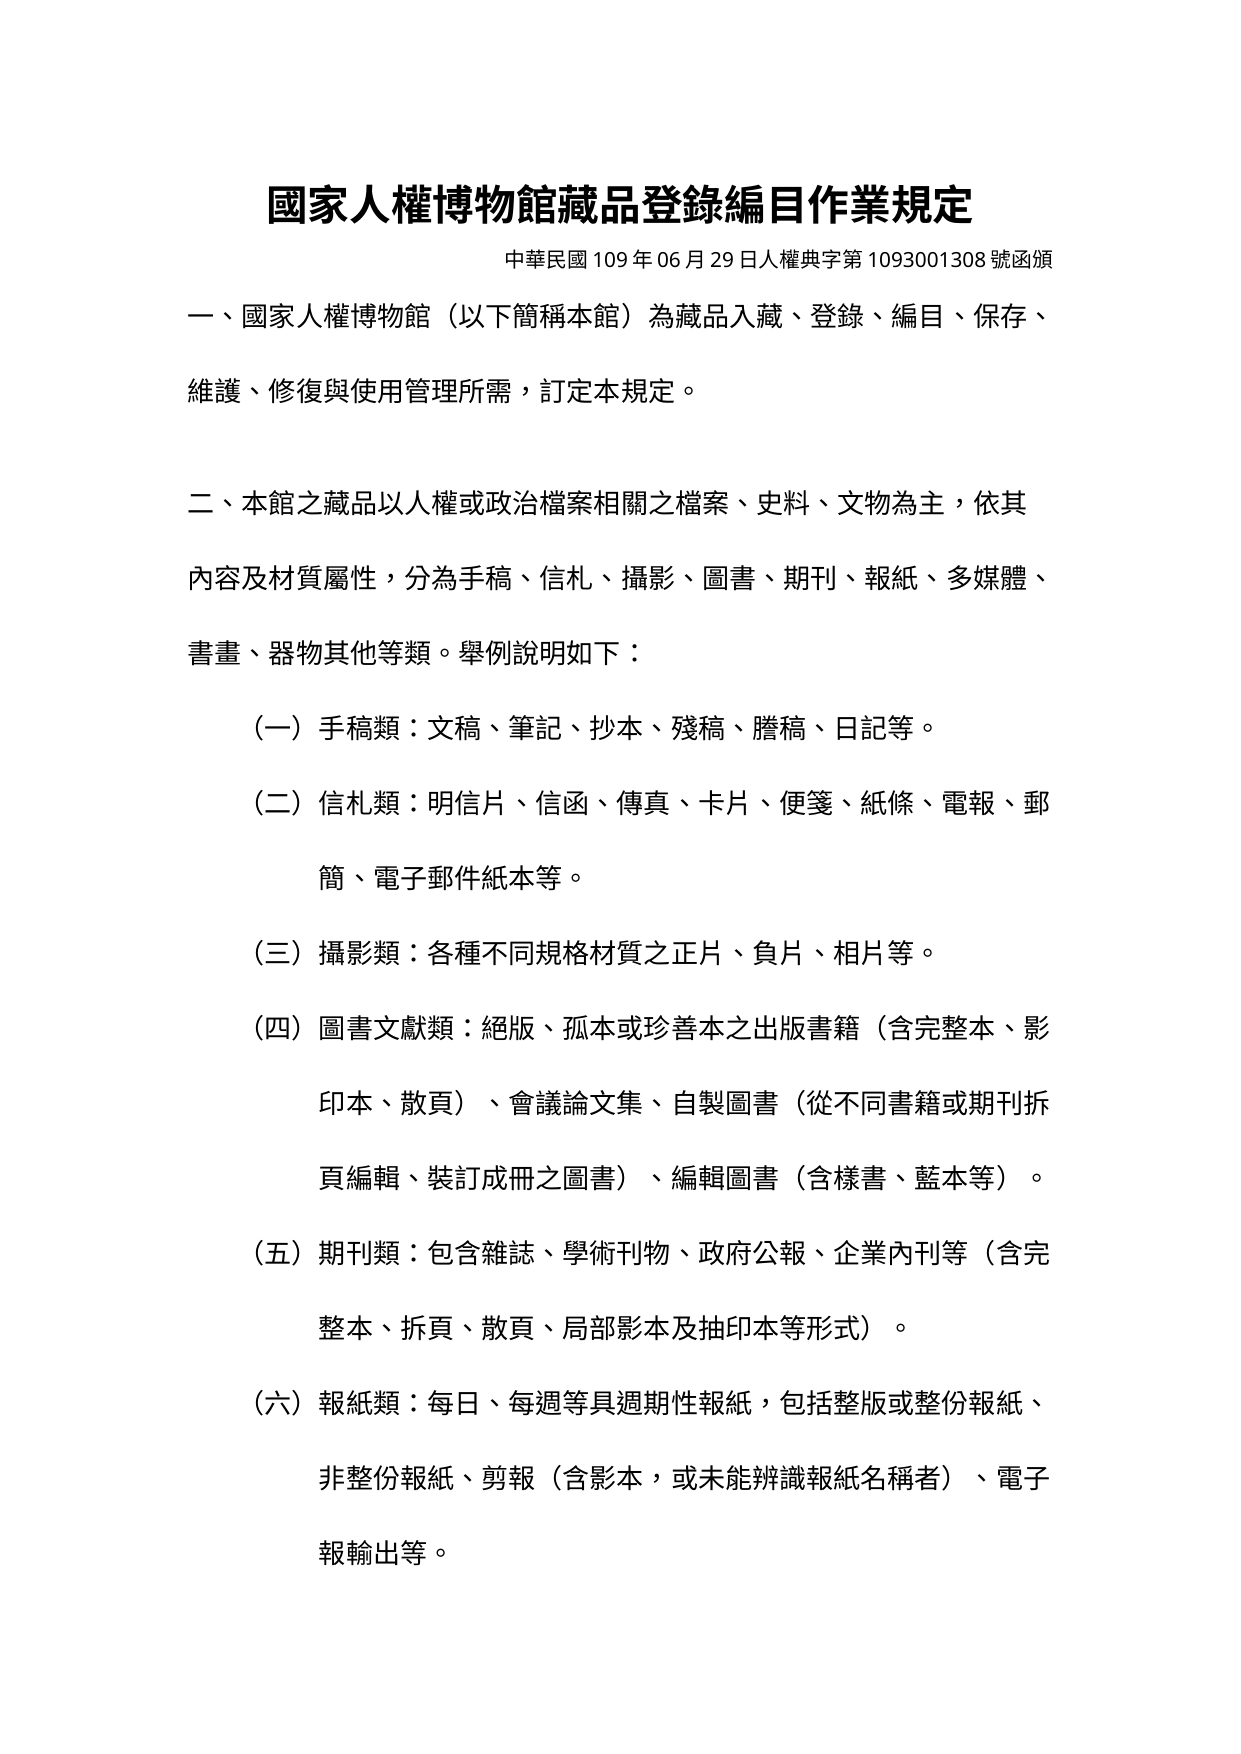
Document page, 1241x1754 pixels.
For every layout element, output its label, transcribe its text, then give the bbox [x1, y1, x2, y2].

text 頁編輯、裝訂成冊之圖書）、編輯圖書（含樣書、藍本等）。 [187, 1139, 1053, 1214]
text 一、國家人權博物館（以下簡稱本館）為藏品入藏、登錄、編目、保存、維護、修復與使用管理所需，訂定本規定。 [187, 277, 1053, 427]
text 二、本館之藏品以人權或政治檔案相關之檔案、史料、文物為主，依其內容及材質屬性，分為手稿、信札、攝影、圖書、期刊、報紙、多媒體、書畫、器物其他等類。舉例說明如下： [187, 464, 1053, 689]
text （二）信札類：明信片、信函、傳真、卡片、便箋、紙條、電報、郵 [237, 764, 1053, 839]
text 中華民國109年06月29日人權典字第1093001308號函頒 [187, 239, 1053, 277]
text 印本、散頁）、會議論文集、自製圖書（從不同書籍或期刊拆 [187, 1064, 1053, 1139]
text 非整份報紙、剪報（含影本，或未能辨識報紙名稱者）、電子報輸出等。 [319, 1439, 1053, 1589]
text 國家人權博物館藏品登錄編目作業規定 [187, 164, 1053, 239]
text （六）報紙類：每日、每週等具週期性報紙，包括整版或整份報紙、 [187, 1364, 1053, 1439]
text （四）圖書文獻類：絕版、孤本或珍善本之出版書籍（含完整本、影 [187, 989, 1053, 1064]
text （一）手稿類：文稿、筆記、抄本、殘稿、謄稿、日記等。 [187, 689, 1053, 764]
text 簡、電子郵件紙本等。 [237, 839, 1053, 914]
text 整本、拆頁、散頁、局部影本及抽印本等形式）。 [187, 1289, 1053, 1364]
text （五）期刊類：包含雜誌、學術刊物、政府公報、企業內刊等（含完 [187, 1214, 1053, 1289]
text （三）攝影類：各種不同規格材質之正片、負片、相片等。 [187, 914, 1053, 989]
